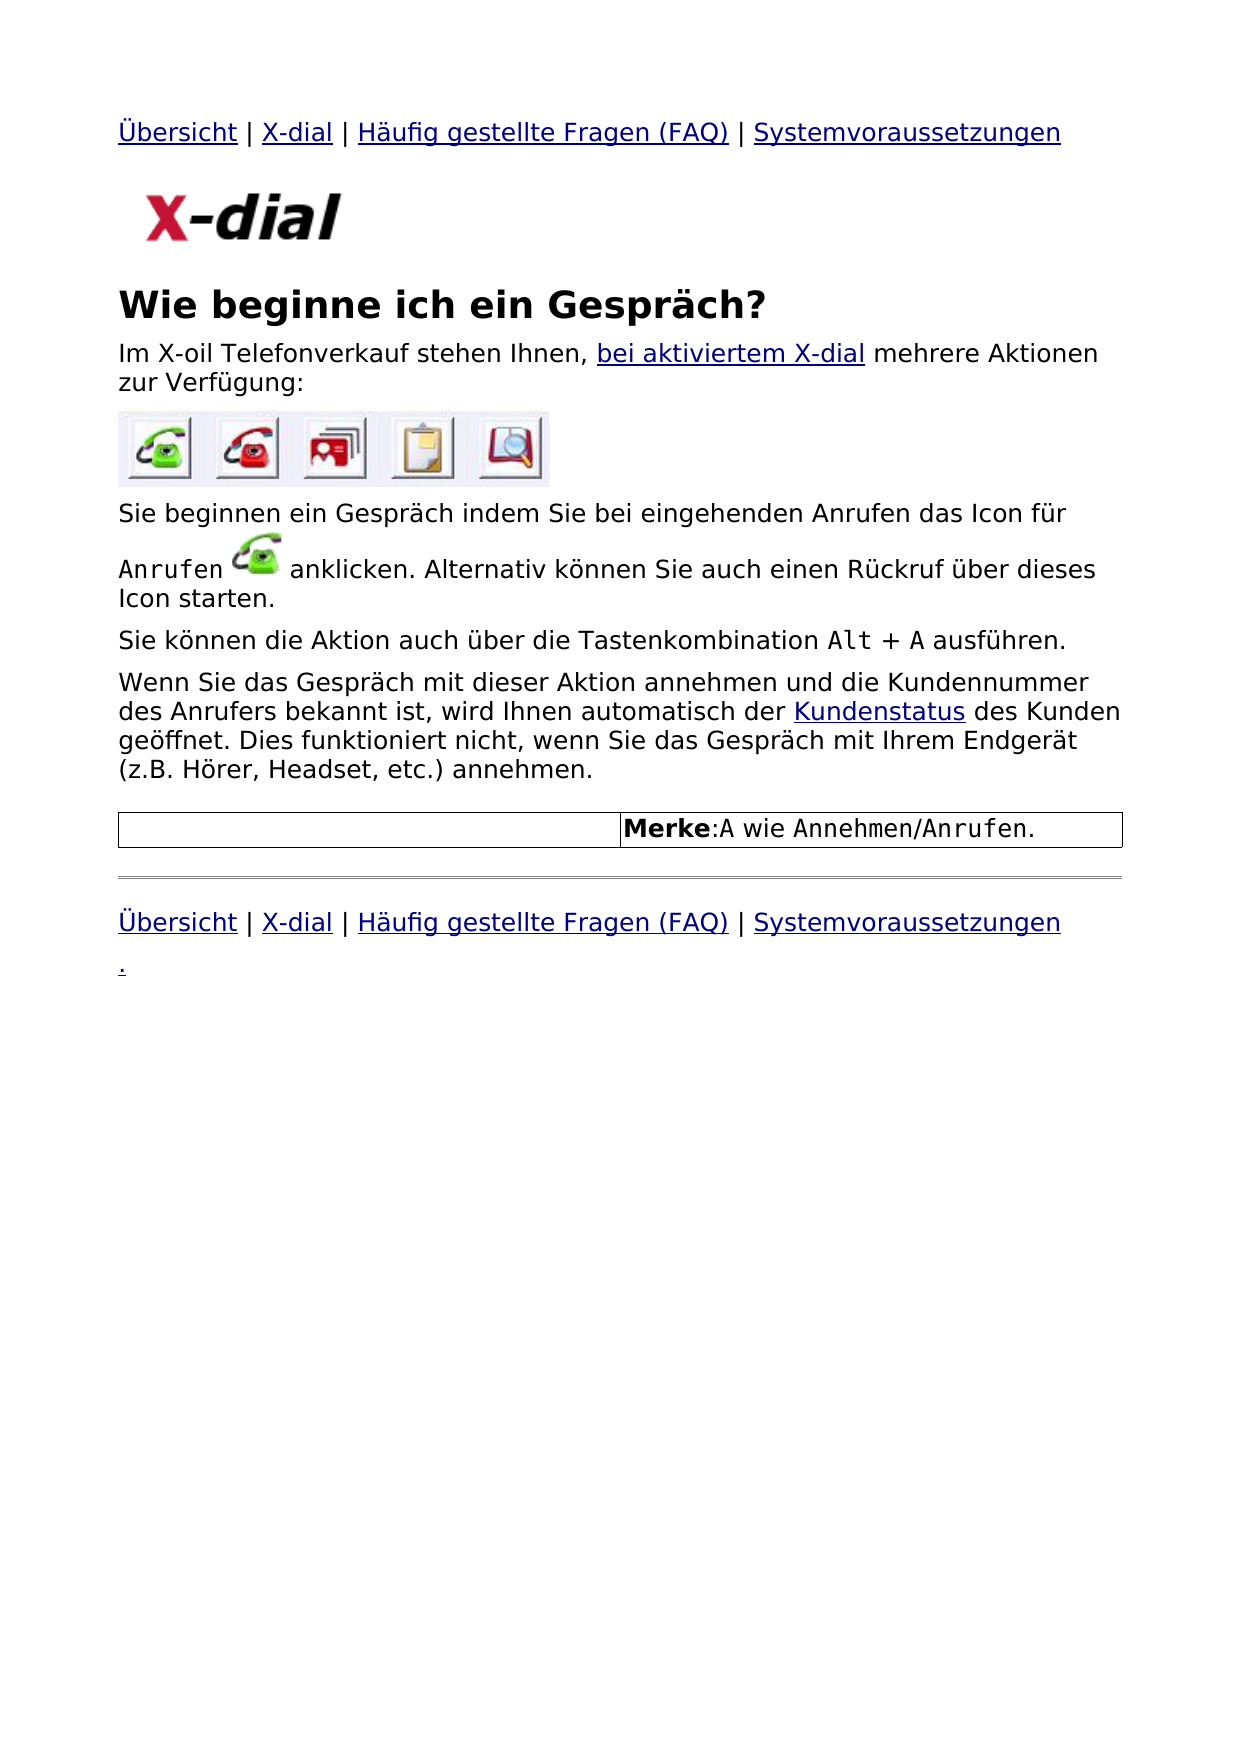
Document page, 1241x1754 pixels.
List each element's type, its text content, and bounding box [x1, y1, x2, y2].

picture [118, 159, 347, 246]
picture [118, 410, 550, 487]
text Wenn Sie das Gespräch mit dieser Aktion annehmen und die Kundennummer des Anrufers bekannt ist, wird Ihnen automatisch der Kundenstatus des Kunden geöffnet. Dies funktioniert nicht, wenn Sie das Gespräch mit Ihrem Endgerät (z.B. Hörer, Headset, etc.) annehmen. [118, 668, 1122, 784]
subtitle Wie beginne ich ein Gespräch? [118, 283, 1122, 327]
picture [231, 528, 282, 579]
table_header Merke:A wie Annehmen/Anrufen. [621, 813, 1122, 847]
table_header [119, 813, 620, 847]
text . [118, 950, 1122, 979]
text Sie beginnen ein Gespräch indem Sie bei eingehenden Anrufen das Icon für Anrufen anklicken. Alternativ können Sie auch einen Rückruf über dieses Icon starten. [118, 499, 1122, 613]
text Übersicht | X-dial | Häufig gestellte Fragen (FAQ) | Systemvoraussetzungen [118, 908, 1122, 937]
text Sie können die Aktion auch über die Tastenkombination Alt + A ausführen. [118, 626, 1122, 655]
text Im X-oil Telefonverkauf stehen Ihnen, bei aktiviertem X-dial mehrere Aktionen zur Verfügung: [118, 339, 1122, 398]
text Übersicht | X-dial | Häufig gestellte Fragen (FAQ) | Systemvoraussetzungen [118, 118, 1122, 147]
